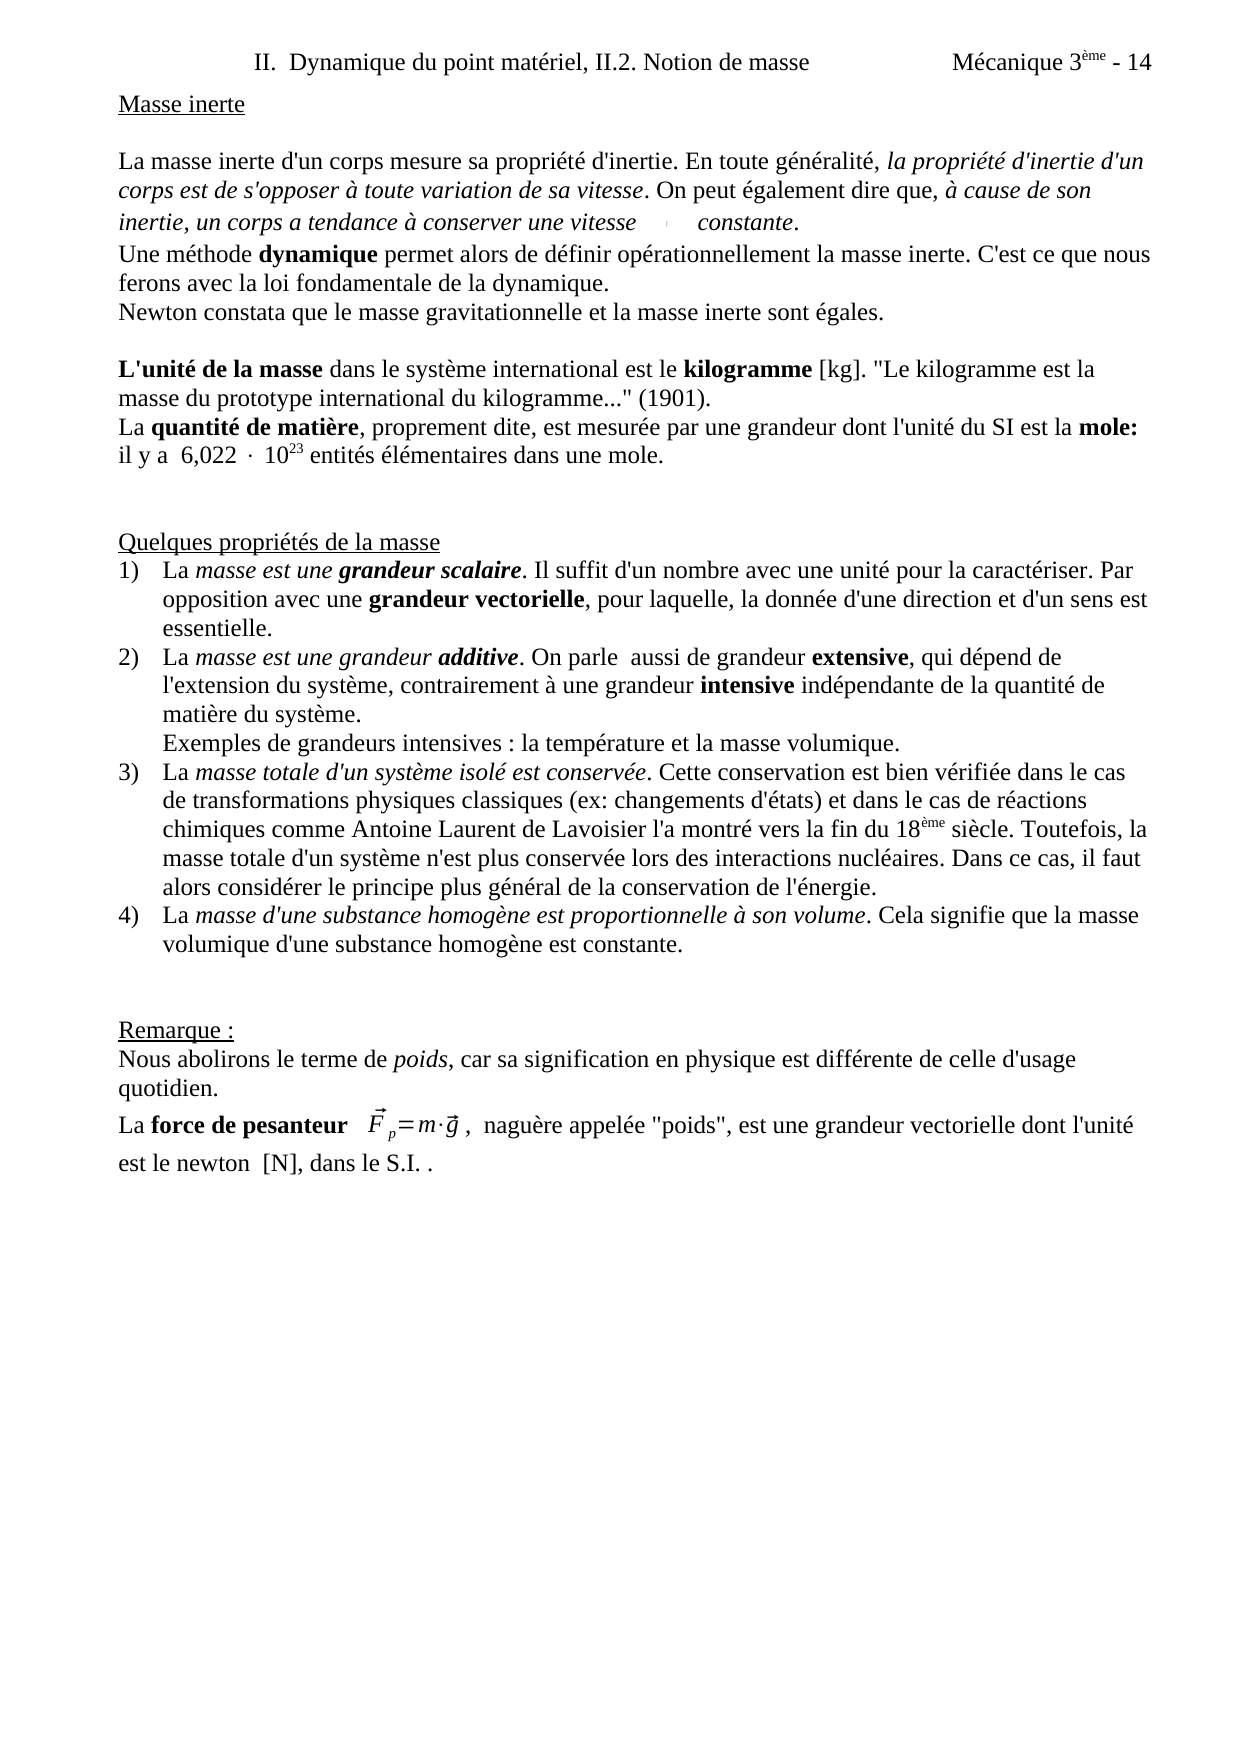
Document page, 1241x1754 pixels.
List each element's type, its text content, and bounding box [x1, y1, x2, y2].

text Exemples de grandeurs intensives : la température et la masse volumique. [118, 728, 1152, 757]
text L'unité de la masse dans le système international est le kilogramme [kg]. "Le kilogramme est la masse du prototype international du kilogramme..." (1901). [118, 354, 1152, 412]
text Quelques propriétés de la masse [118, 527, 1152, 555]
text 2) La masse est une grandeur additive. On parle aussi de grandeur extensive, qui dépend de l'extension du système, contrairement à une grandeur intensive indépendante de la quantité de matière du système. [118, 642, 1152, 728]
text La force de pesanteur , naguère appelée "poids", est une grandeur vectorielle dont l'unité est le newton [N], dans le S.I. . [118, 1102, 1152, 1177]
text 4) La masse d'une substance homogène est proportionnelle à son volume. Cela signifie que la masse volumique d'une substance homogène est constante. [118, 900, 1152, 958]
text 3) La masse totale d'un système isolé est conservée. Cette conservation est bien vérifiée dans le cas de transformations physiques classiques (ex: changements d'états) et dans le cas de réactions chimiques comme Antoine Laurent de Lavoisier l'a montré vers la fin du 18ème siècle. Toutefois, la masse totale d'un système n'est plus conservée lors des interactions nucléaires. Dans ce cas, il faut alors considérer le principe plus général de la conservation de l'énergie. [118, 757, 1152, 900]
text Masse inerte [118, 89, 1152, 117]
text Nous abolirons le terme de poids, car sa signification en physique est différente de celle d'usage quotidien. [118, 1044, 1152, 1102]
text Une méthode dynamique permet alors de définir opérationnellement la masse inerte. C'est ce que nous ferons avec la loi fondamentale de la dynamique. [118, 239, 1152, 297]
text La masse inerte d'un corps mesure sa propriété d'inertie. En toute généralité, la propriété d'inertie d'un corps est de s'opposer à toute variation de sa vitesse. On peut également dire que, à cause de son inertie, un corps a tendance à conserver une vitesse constante. [118, 146, 1152, 239]
text La quantité de matière, proprement dite, est mesurée par une grandeur dont l'unité du SI est la mole: il y a 6,022  1023 entités élémentaires dans une mole. [118, 412, 1152, 469]
text Remarque : [118, 1015, 1152, 1044]
text Newton constata que le masse gravitationnelle et la masse inerte sont égales. [118, 297, 1152, 325]
text 1) La masse est une grandeur scalaire. Il suffit d'un nombre avec une unité pour la caractériser. Par opposition avec une grandeur vectorielle, pour laquelle, la donnée d'une direction et d'un sens est essentielle. [118, 555, 1152, 642]
